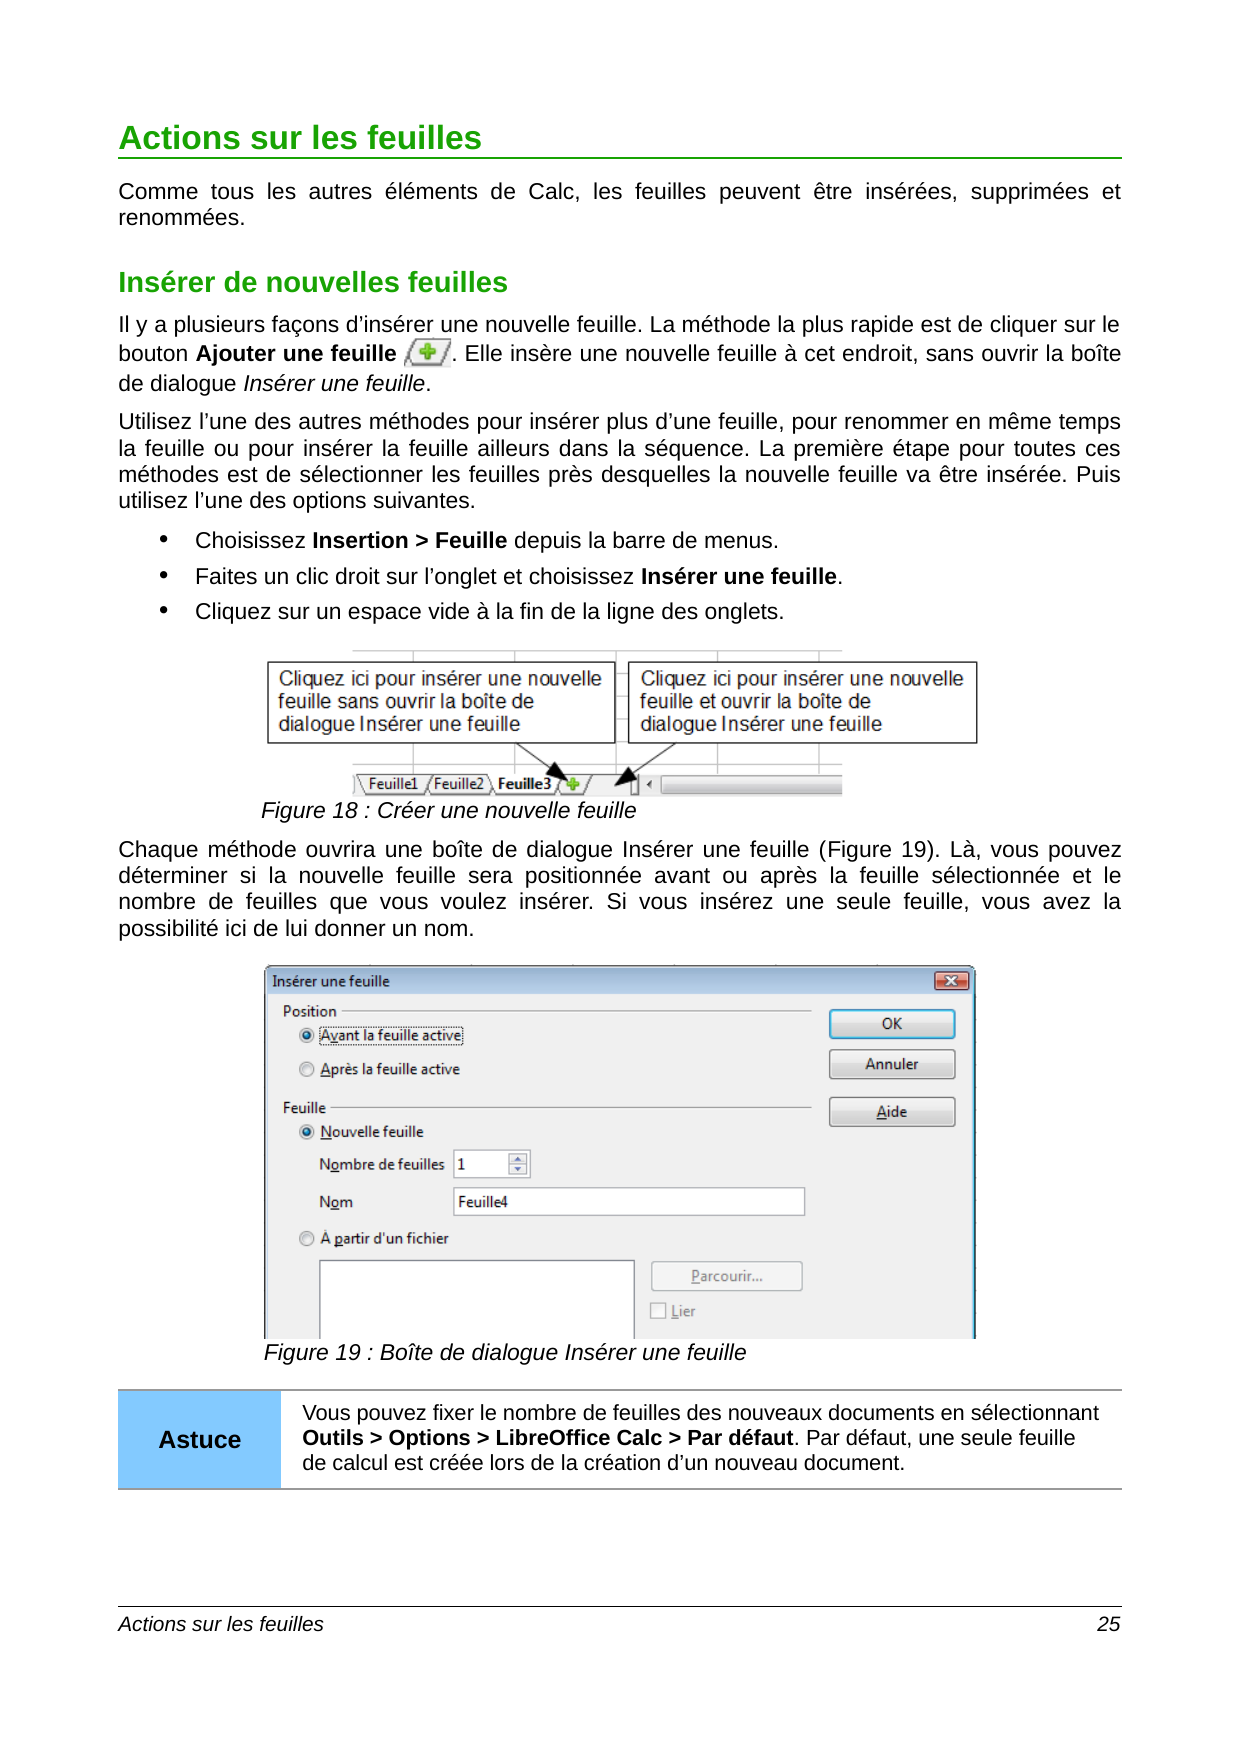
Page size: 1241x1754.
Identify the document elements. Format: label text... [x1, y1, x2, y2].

text Il y a plusieurs façons d’insérer une nouvelle feuille. La méthode la plus rapide est de cliquer sur le bouton Ajouter une feuille . Elle insère une nouvelle feuille à cet endroit, sans ouvrir la boîte de dialogue Insérer une feuille. [118, 311, 1122, 397]
text Comme tous les autres éléments de Calc, les feuilles peuvent être insérées, supprimées et renommées. [118, 178, 1122, 230]
list Cliquez sur un espace vide à la fin de la ligne des onglets. [156, 596, 1122, 626]
text Chaque méthode ouvrira une boîte de dialogue Insérer une feuille (Figure 19). Là, vous pouvez déterminer si la nouvelle feuille sera positionnée avant ou après la feuille sélectionnée et le nombre de feuilles que vous voulez insérer. Si vous insérez une seule feuille, vous avez la possibilité ici de lui donner un nom. [118, 836, 1122, 941]
list Faites un clic droit sur l’onglet et choisissez Insérer une feuille. [156, 561, 1122, 590]
table_header Astuce [118, 1391, 281, 1488]
picture [263, 964, 977, 1339]
picture [404, 337, 452, 371]
picture [261, 649, 980, 798]
text Figure 18 : Créer une nouvelle feuille [261, 798, 979, 824]
list Choisissez Insertion > Feuille depuis la barre de menus. [156, 526, 1122, 555]
subtitle Insérer de nouvelles feuilles [118, 265, 1122, 299]
subtitle Actions sur les feuilles [118, 118, 1122, 157]
table_header Vous pouvez fixer le nombre de feuilles des nouveaux documents en sélectionnant Outils > Options > LibreOffice Calc > Par défaut. Par défaut, une seule feuille de calcul est créée lors de la création d’un nouveau document. [281, 1391, 1122, 1488]
text Utilisez l’une des autres méthodes pour insérer plus d’une feuille, pour renommer en même temps la feuille ou pour insérer la feuille ailleurs dans la séquence. La première étape pour toutes ces méthodes est de sélectionner les feuilles près desquelles la nouvelle feuille va être insérée. Puis utilisez l’une des options suivantes. [118, 408, 1122, 514]
text Figure 19 : Boîte de dialogue Insérer une feuille [264, 1339, 977, 1365]
